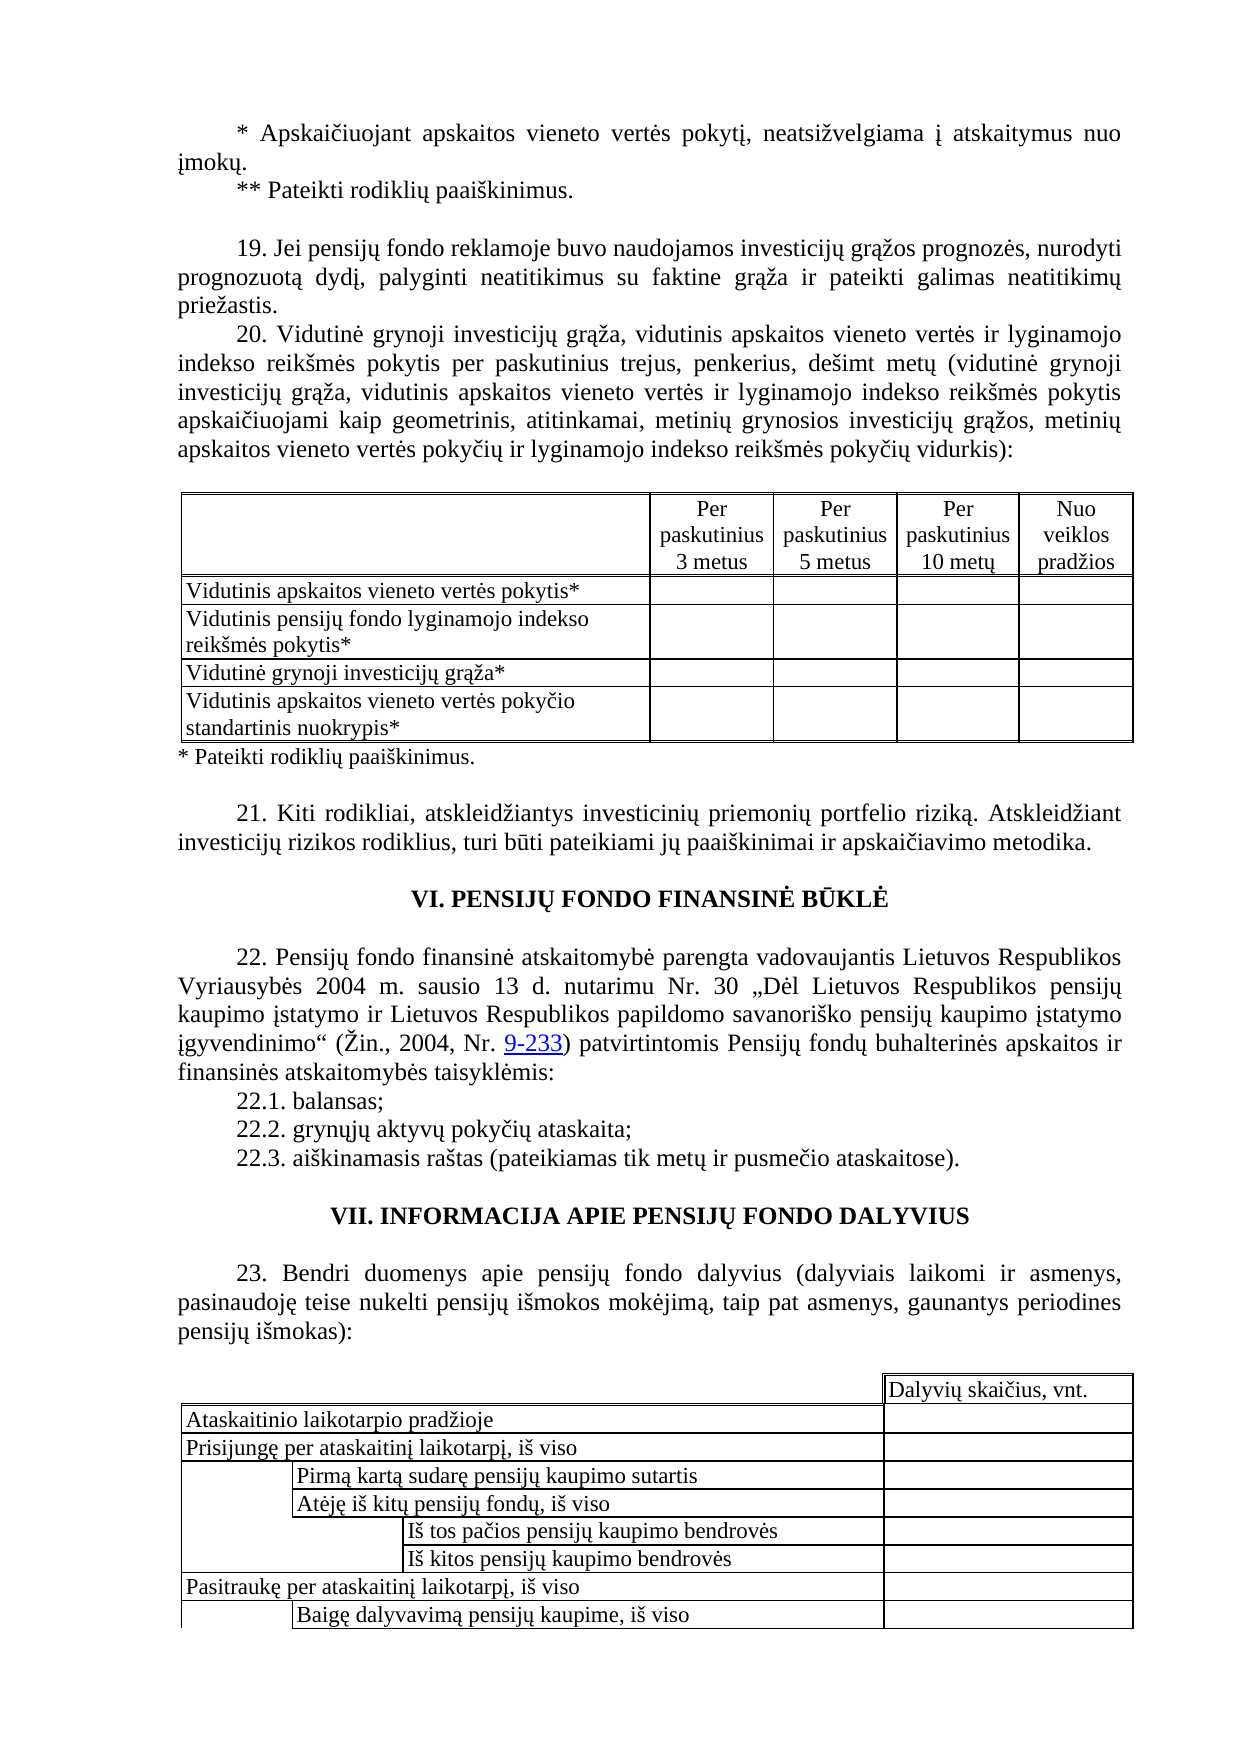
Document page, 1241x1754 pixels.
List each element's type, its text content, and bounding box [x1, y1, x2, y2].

table_cell [774, 687, 896, 740]
table_cell [182, 1462, 292, 1516]
table_header [403, 1373, 882, 1403]
table_cell [774, 605, 896, 658]
table_cell [182, 1516, 402, 1572]
text ** Pateikti rodiklių paaiškinimus. [177, 176, 1122, 204]
text 23. Bendri duomenys apie pensijų fondo dalyvius (dalyviais laikomi ir asmenys, pasinaudoję teise nukelti pensijų išmokos mokėjimą, taip pat asmenys, gaunantys periodines pensijų išmokas): [177, 1258, 1122, 1344]
table_cell [898, 687, 1018, 740]
table_header [182, 495, 649, 574]
text 21. Kiti rodikliai, atskleidžiantys investicinių priemonių portfelio riziką. Atskleidžiant investicijų rizikos rodiklius, turi būti pateikiami jų paaiškinimai ir apskaičiavimo metodika. [177, 798, 1122, 856]
table_header [292, 1373, 403, 1403]
text * Apskaičiuojant apskaitos vieneto vertės pokytį, neatsižvelgiama į atskaitymus nuo įmokų. [177, 118, 1122, 176]
text 22.1. balansas; [177, 1086, 1122, 1114]
text 22. Pensijų fondo finansinė atskaitomybė parengta vadovaujantis Lietuvos Respublikos Vyriausybės 2004 m. sausio 13 d. nutarimu Nr. 30 „Dėl Lietuvos Respublikos pensijų kaupimo įstatymo ir Lietuvos Respublikos papildomo savanoriško pensijų kaupimo įstatymo įgyvendinimo“ (Žin., 2004, Nr. 9-233) patvirtintomis Pensijų fondų buhalterinės apskaitos ir finansinės atskaitomybės taisyklėmis: [177, 942, 1122, 1086]
table_cell [885, 1404, 1132, 1432]
text VI. PENSIJŲ FONDO FINANSINĖ BŪKLĖ [177, 884, 1122, 913]
text VII. INFORMACIJA APIE PENSIJŲ FONDO DALYVIUS [177, 1201, 1122, 1229]
table_cell [182, 1601, 186, 1628]
table_cell [651, 605, 773, 658]
table_cell [288, 1601, 292, 1628]
table_cell [898, 605, 1018, 658]
table_header [181, 1373, 292, 1403]
table_cell [769, 577, 773, 603]
text 22.3. aiškinamasis raštas (pateikiamas tik metų ir pusmečio ataskaitose). [177, 1143, 1122, 1172]
text 19. Jei pensijų fondo reklamoje buvo naudojamos investicijų grąžos prognozės, nurodyti prognozuotą dydį, palyginti neatitikimus su faktine grąža ir pateikti galimas neatitikimų priežastis. [177, 233, 1122, 319]
table_cell [1020, 687, 1132, 740]
table_cell [769, 660, 773, 686]
text 22.2. grynųjų aktyvų pokyčių ataskaita; [177, 1114, 1122, 1143]
table_cell [651, 687, 773, 740]
text * Pateikti rodiklių paaiškinimus. [177, 743, 1122, 769]
table_cell [1020, 605, 1132, 658]
table_cell [774, 660, 778, 686]
text 20. Vidutinė grynoji investicijų grąža, vidutinis apskaitos vieneto vertės ir lyginamojo indekso reikšmės pokytis per paskutinius trejus, penkerius, dešimt metų (vidutinė grynoji investicijų grąža, vidutinis apskaitos vieneto vertės ir lyginamojo indekso reikšmės pokytis apskaičiuojami kaip geometrinis, atitinkamai, metinių grynosios investicijų grąžos, metinių apskaitos vieneto vertės pokyčių ir lyginamojo indekso reikšmės pokyčių vidurkis): [177, 319, 1122, 463]
table_cell [774, 577, 778, 603]
